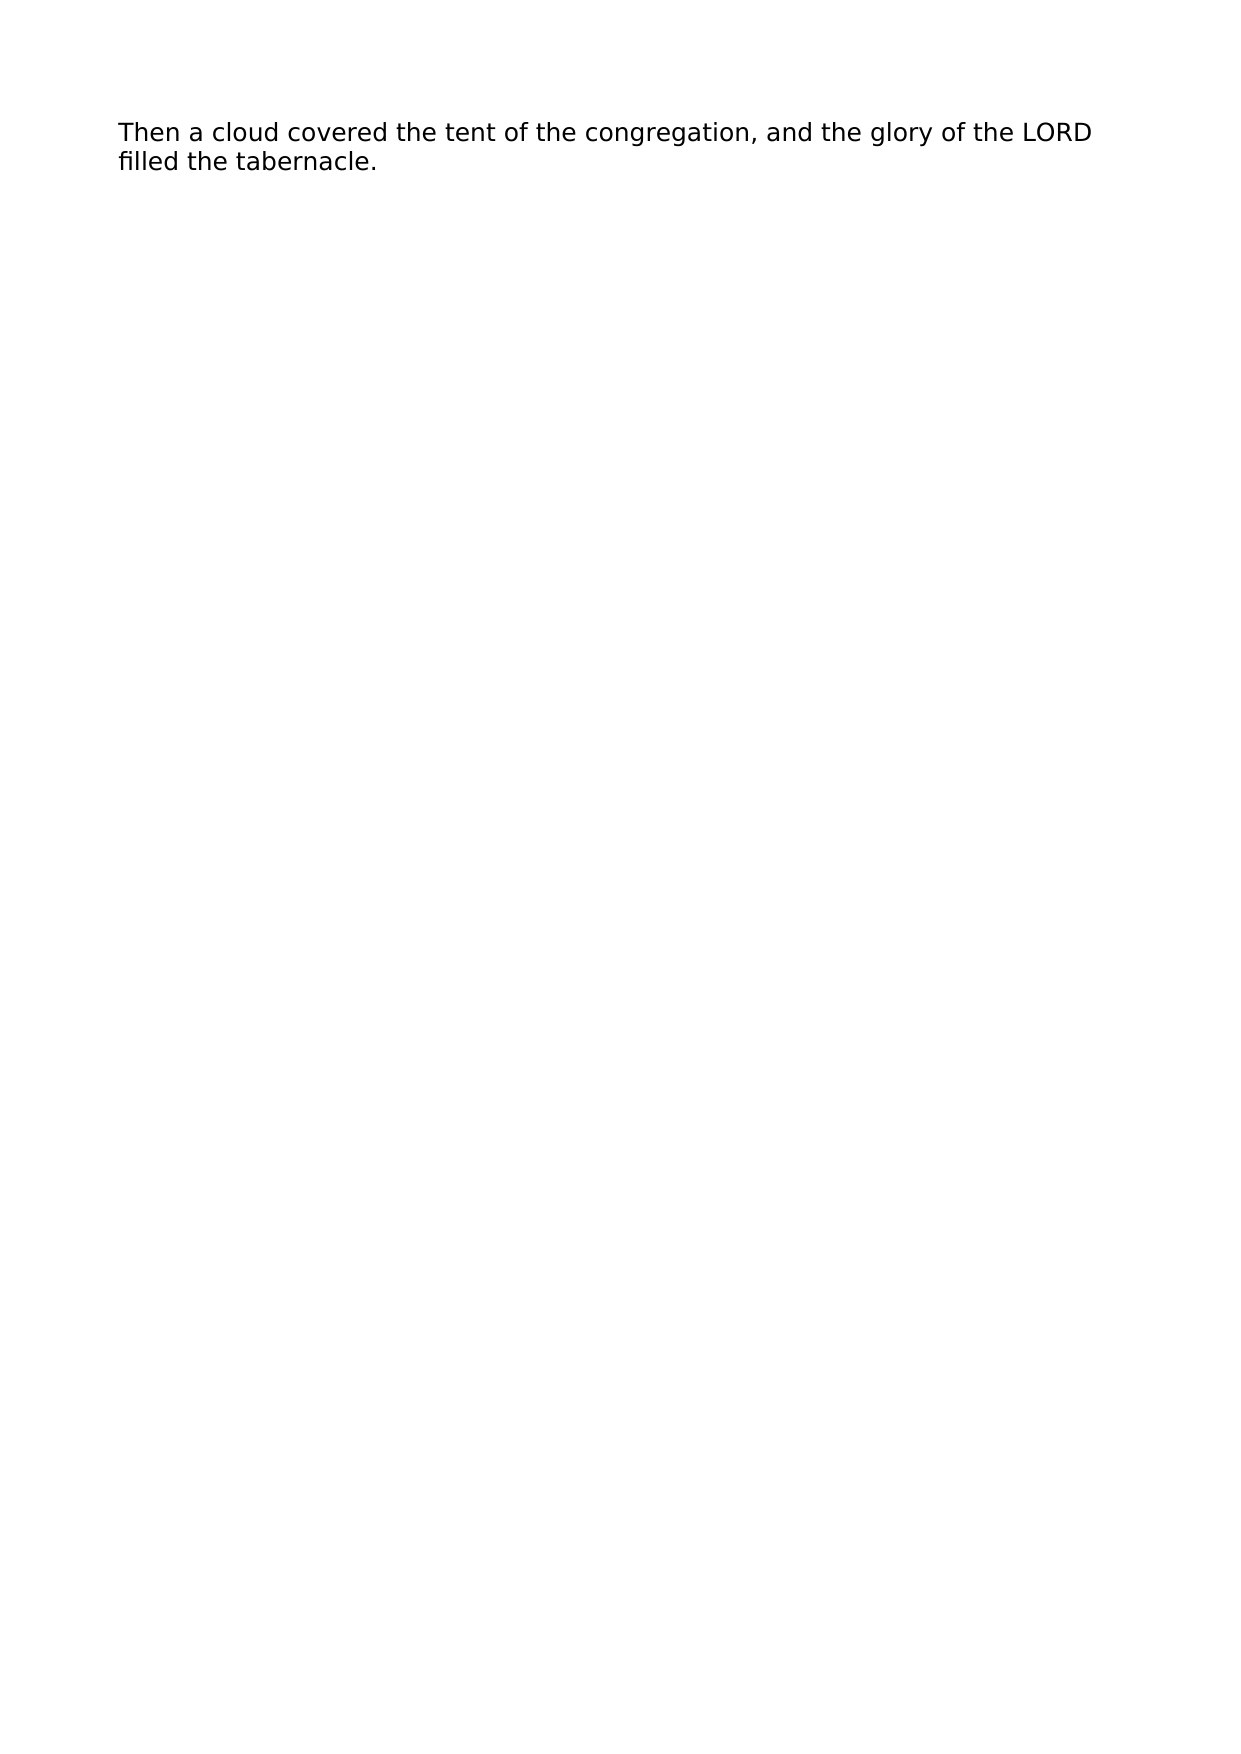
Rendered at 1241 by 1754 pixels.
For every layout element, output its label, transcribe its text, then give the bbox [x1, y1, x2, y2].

text Then a cloud covered the tent of the congregation, and the glory of the LORD filled the tabernacle. [118, 118, 1122, 176]
